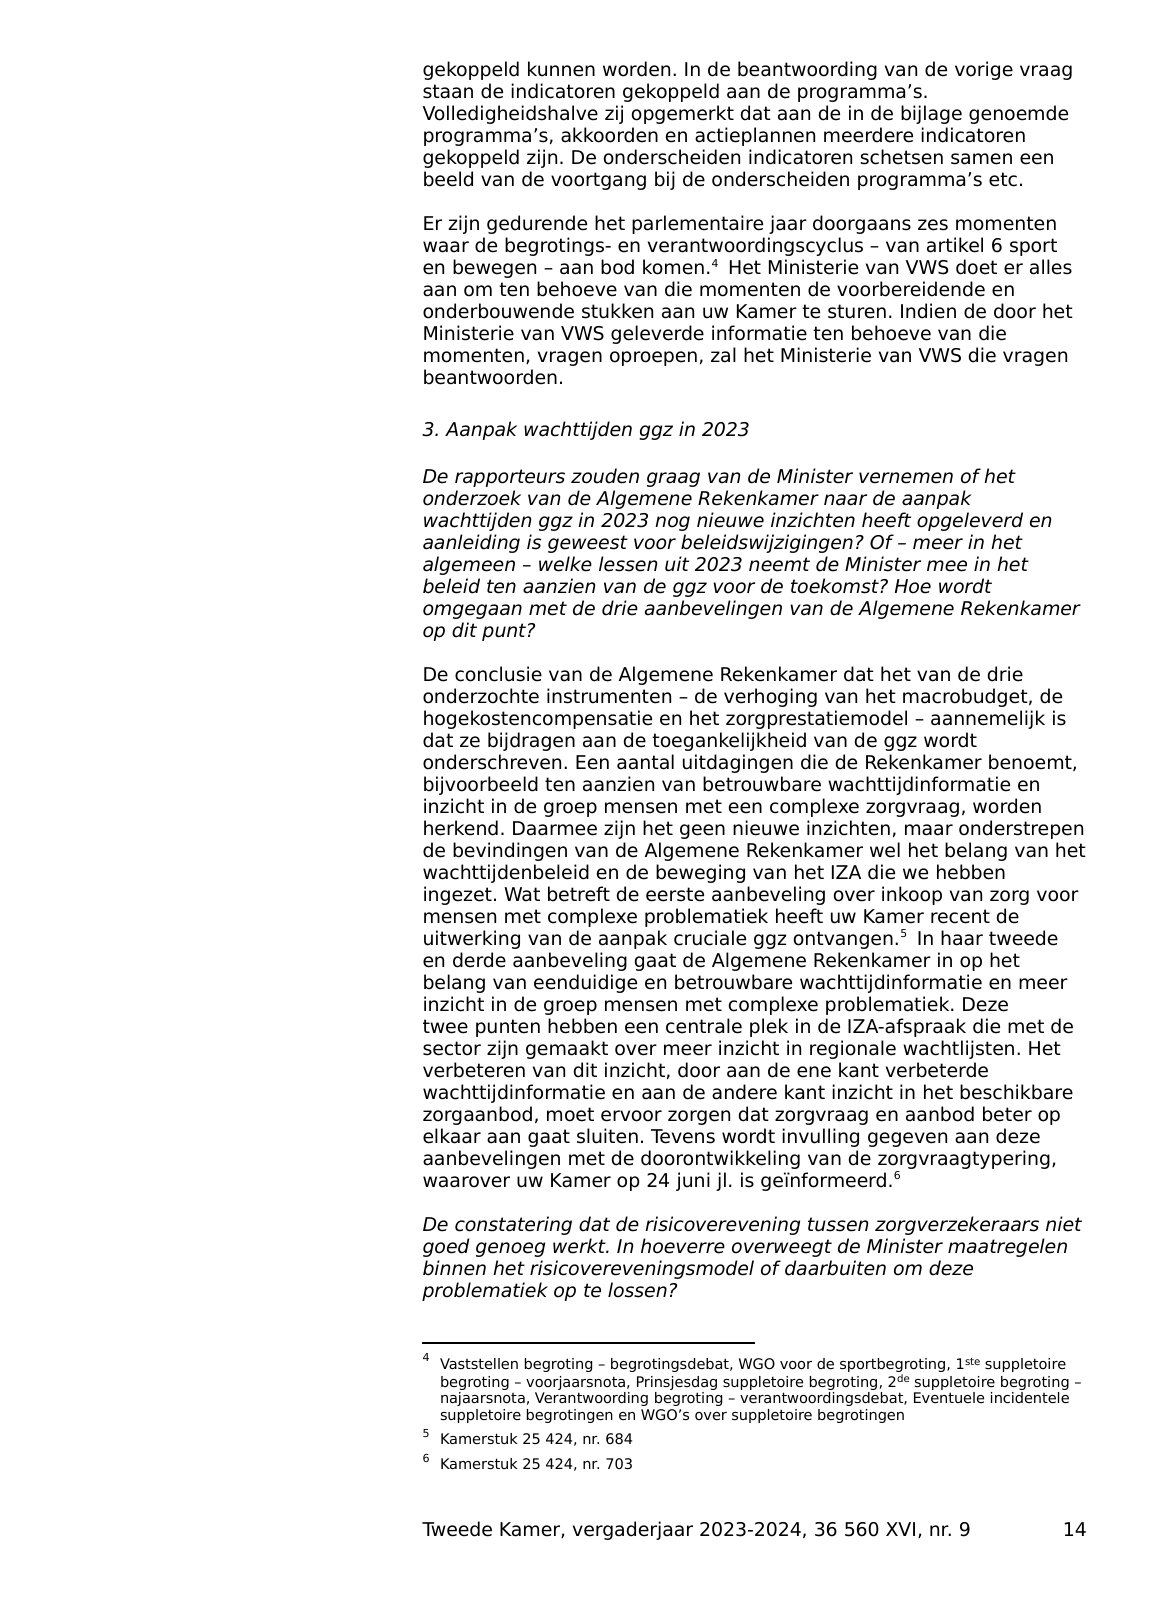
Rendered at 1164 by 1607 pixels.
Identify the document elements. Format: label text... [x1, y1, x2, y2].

text De conclusie van de Algemene Rekenkamer dat het van de drie onderzochte instrumenten – de verhoging van het macrobudget, de hogekostencompensatie en het zorgprestatiemodel – aannemelijk is dat ze bijdragen aan de toegankelijkheid van de ggz wordt onderschreven. Een aantal uitdagingen die de Rekenkamer benoemt, bijvoorbeeld ten aanzien van betrouwbare wachttijdinformatie en inzicht in de groep mensen met een complexe zorgvraag, worden herkend. Daarmee zijn het geen nieuwe inzichten, maar onderstrepen de bevindingen van de Algemene Rekenkamer wel het belang van het wachttijdenbeleid en de beweging van het IZA die we hebben ingezet. Wat betreft de eerste aanbeveling over inkoop van zorg voor mensen met complexe problematiek heeft uw Kamer recent de uitwerking van de aanpak cruciale ggz ontvangen. In haar tweede en derde aanbeveling gaat de Algemene Rekenkamer in op het belang van eenduidige en betrouwbare wachttijdinformatie en meer inzicht in de groep mensen met complexe problematiek. Deze twee punten hebben een centrale plek in de IZA-afspraak die met de sector zijn gemaakt over meer inzicht in regionale wachtlijsten. Het verbeteren van dit inzicht, door aan de ene kant verbeterde wachttijdinformatie en aan de andere kant inzicht in het beschikbare zorgaanbod, moet ervoor zorgen dat zorgvraag en aanbod beter op elkaar aan gaat sluiten. Tevens wordt invulling gegeven aan deze aanbevelingen met de doorontwikkeling van de zorgvraagtypering, waarover uw Kamer op 24 juni jl. is geïnformeerd. [422, 664, 1087, 1191]
text De constatering dat de risicoverevening tussen zorgverzekeraars niet goed genoeg werkt. In hoeverre overweegt de Minister maatregelen binnen het risicovereveningsmodel of daarbuiten om deze problematiek op te lossen? [422, 1214, 1087, 1302]
text gekoppeld kunnen worden. In de beantwoording van de vorige vraag staan de indicatoren gekoppeld aan de programma’s. Volledigheidshalve zij opgemerkt dat aan de in de bijlage genoemde programma’s, akkoorden en actieplannen meerdere indicatoren gekoppeld zijn. De onderscheiden indicatoren schetsen samen een beeld van de voortgang bij de onderscheiden programma’s etc. [422, 59, 1087, 191]
text Vaststellen begroting – begrotingsdebat, WGO voor de sportbegroting, 1ste suppletoire begroting – voorjaarsnota, Prinsjesdag suppletoire begroting, 2de suppletoire begroting – najaarsnota, Verantwoording begroting – verantwoordingsdebat, Eventuele incidentele suppletoire begrotingen en WGO’s over suppletoire begrotingen [422, 1352, 1087, 1424]
text Er zijn gedurende het parlementaire jaar doorgaans zes momenten waar de begrotings- en verantwoordingscyclus – van artikel 6 sport en bewegen – aan bod komen. Het Ministerie van VWS doet er alles aan om ten behoeve van die momenten de voorbereidende en onderbouwende stukken aan uw Kamer te sturen. Indien de door het Ministerie van VWS geleverde informatie ten behoeve van die momenten, vragen oproepen, zal het Ministerie van VWS die vragen beantwoorden. [422, 213, 1087, 389]
text Kamerstuk 25 424, nr. 684 [422, 1427, 1087, 1449]
text Kamerstuk 25 424, nr. 703 [422, 1452, 1087, 1474]
subtitle 3. Aanpak wachttijden ggz in 2023 [422, 419, 1087, 441]
text De rapporteurs zouden graag van de Minister vernemen of het onderzoek van de Algemene Rekenkamer naar de aanpak wachttijden ggz in 2023 nog nieuwe inzichten heeft opgeleverd en aanleiding is geweest voor beleidswijzigingen? Of – meer in het algemeen – welke lessen uit 2023 neemt de Minister mee in het beleid ten aanzien van de ggz voor de toekomst? Hoe wordt omgegaan met de drie aanbevelingen van de Algemene Rekenkamer op dit punt? [422, 466, 1087, 642]
